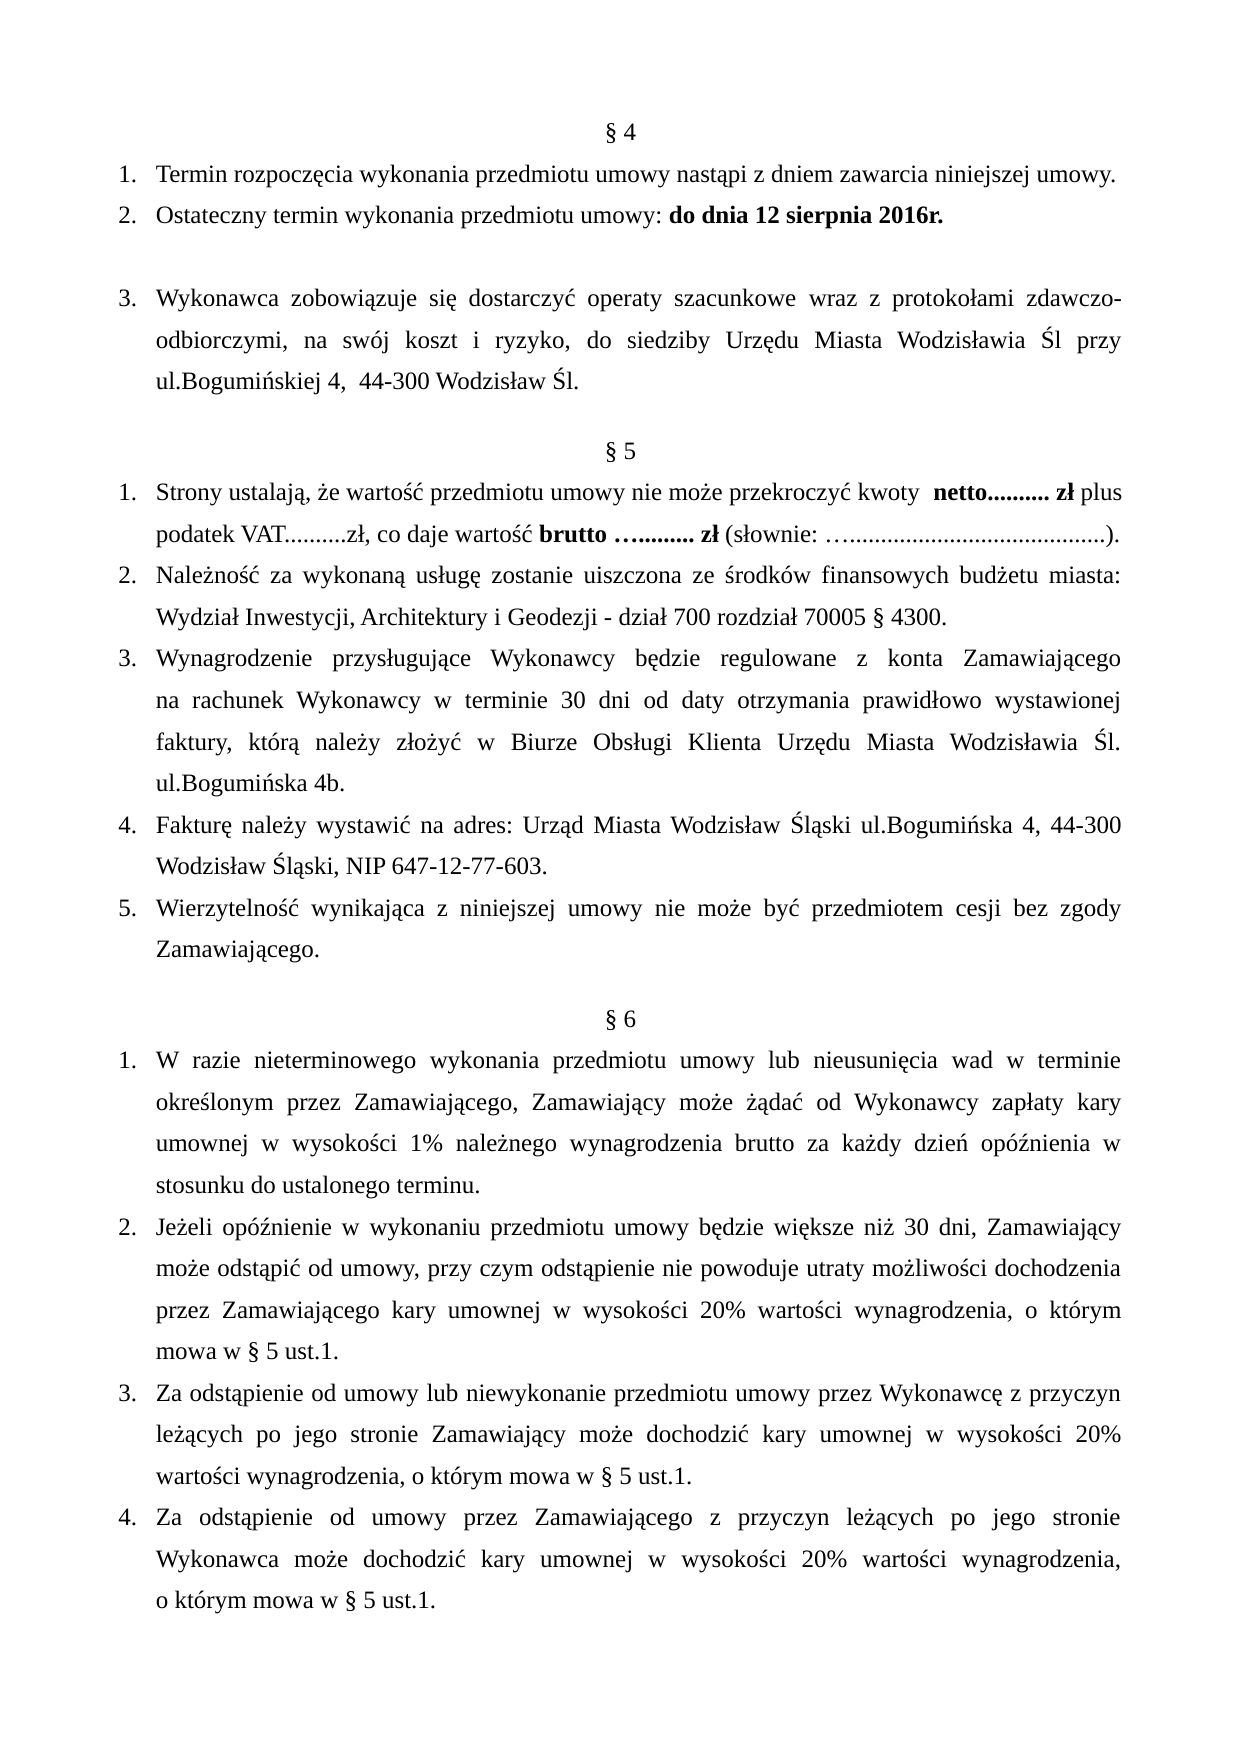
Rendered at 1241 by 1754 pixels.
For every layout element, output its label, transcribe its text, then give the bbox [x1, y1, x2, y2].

list Należność za wykonaną usługę zostanie uiszczona ze środków finansowych budżetu miasta: Wydział Inwestycji, Architektury i Geodezji - dział 700 rozdział 70005 § 4300. [118, 561, 1122, 631]
text § 5 [118, 437, 1122, 464]
text § 4 [118, 118, 1122, 146]
text § 6 [118, 1005, 1122, 1032]
list Fakturę należy wystawić na adres: Urząd Miasta Wodzisław Śląski ul.Bogumińska 4, 44-300 Wodzisław Śląski, NIP 647-12-77-603. [118, 811, 1122, 880]
list Jeżeli opóźnienie w wykonaniu przedmiotu umowy będzie większe niż 30 dni, Zamawiający może odstąpić od umowy, przy czym odstąpienie nie powoduje utraty możliwości dochodzenia przez Zamawiającego kary umownej w wysokości 20% wartości wynagrodzenia, o którym mowa w § 5 ust.1. [118, 1213, 1122, 1365]
list Wierzytelność wynikająca z niniejszej umowy nie może być przedmiotem cesji bez zgody Zamawiającego. [118, 894, 1122, 963]
list Za odstąpienie od umowy lub niewykonanie przedmiotu umowy przez Wykonawcę z przyczyn leżących po jego stronie Zamawiający może dochodzić kary umownej w wysokości 20% wartości wynagrodzenia, o którym mowa w § 5 ust.1. [118, 1379, 1122, 1490]
list Wynagrodzenie przysługujące Wykonawcy będzie regulowane z konta Zamawiającego na rachunek Wykonawcy w terminie 30 dni od daty otrzymania prawidłowo wystawionej faktury, którą należy złożyć w Biurze Obsługi Klienta Urzędu Miasta Wodzisławia Śl. ul.Bogumińska 4b. [118, 644, 1122, 797]
list Wykonawca zobowiązuje się dostarczyć operaty szacunkowe wraz z protokołami zdawczo-odbiorczymi, na swój koszt i ryzyko, do siedziby Urzędu Miasta Wodzisławia Śl przy ul.Bogumińskiej 4, 44-300 Wodzisław Śl. [118, 284, 1122, 395]
list Ostateczny termin wykonania przedmiotu umowy: do dnia 12 sierpnia 2016r. [118, 201, 1122, 229]
list W razie nieterminowego wykonania przedmiotu umowy lub nieusunięcia wad w terminie określonym przez Zamawiającego, Zamawiający może żądać od Wykonawcy zapłaty kary umownej w wysokości 1% należnego wynagrodzenia brutto za każdy dzień opóźnienia w stosunku do ustalonego terminu. [118, 1046, 1122, 1199]
list Za odstąpienie od umowy przez Zamawiającego z przyczyn leżących po jego stronie Wykonawca może dochodzić kary umownej w wysokości 20% wartości wynagrodzenia, o którym mowa w § 5 ust.1. [118, 1503, 1122, 1614]
list Strony ustalają, że wartość przedmiotu umowy nie może przekroczyć kwoty netto.......... zł plus podatek VAT..........zł, co daje wartość brutto …......... zł (słownie: ….........................................). [118, 478, 1122, 548]
list Termin rozpoczęcia wykonania przedmiotu umowy nastąpi z dniem zawarcia niniejszej umowy. [118, 160, 1122, 187]
